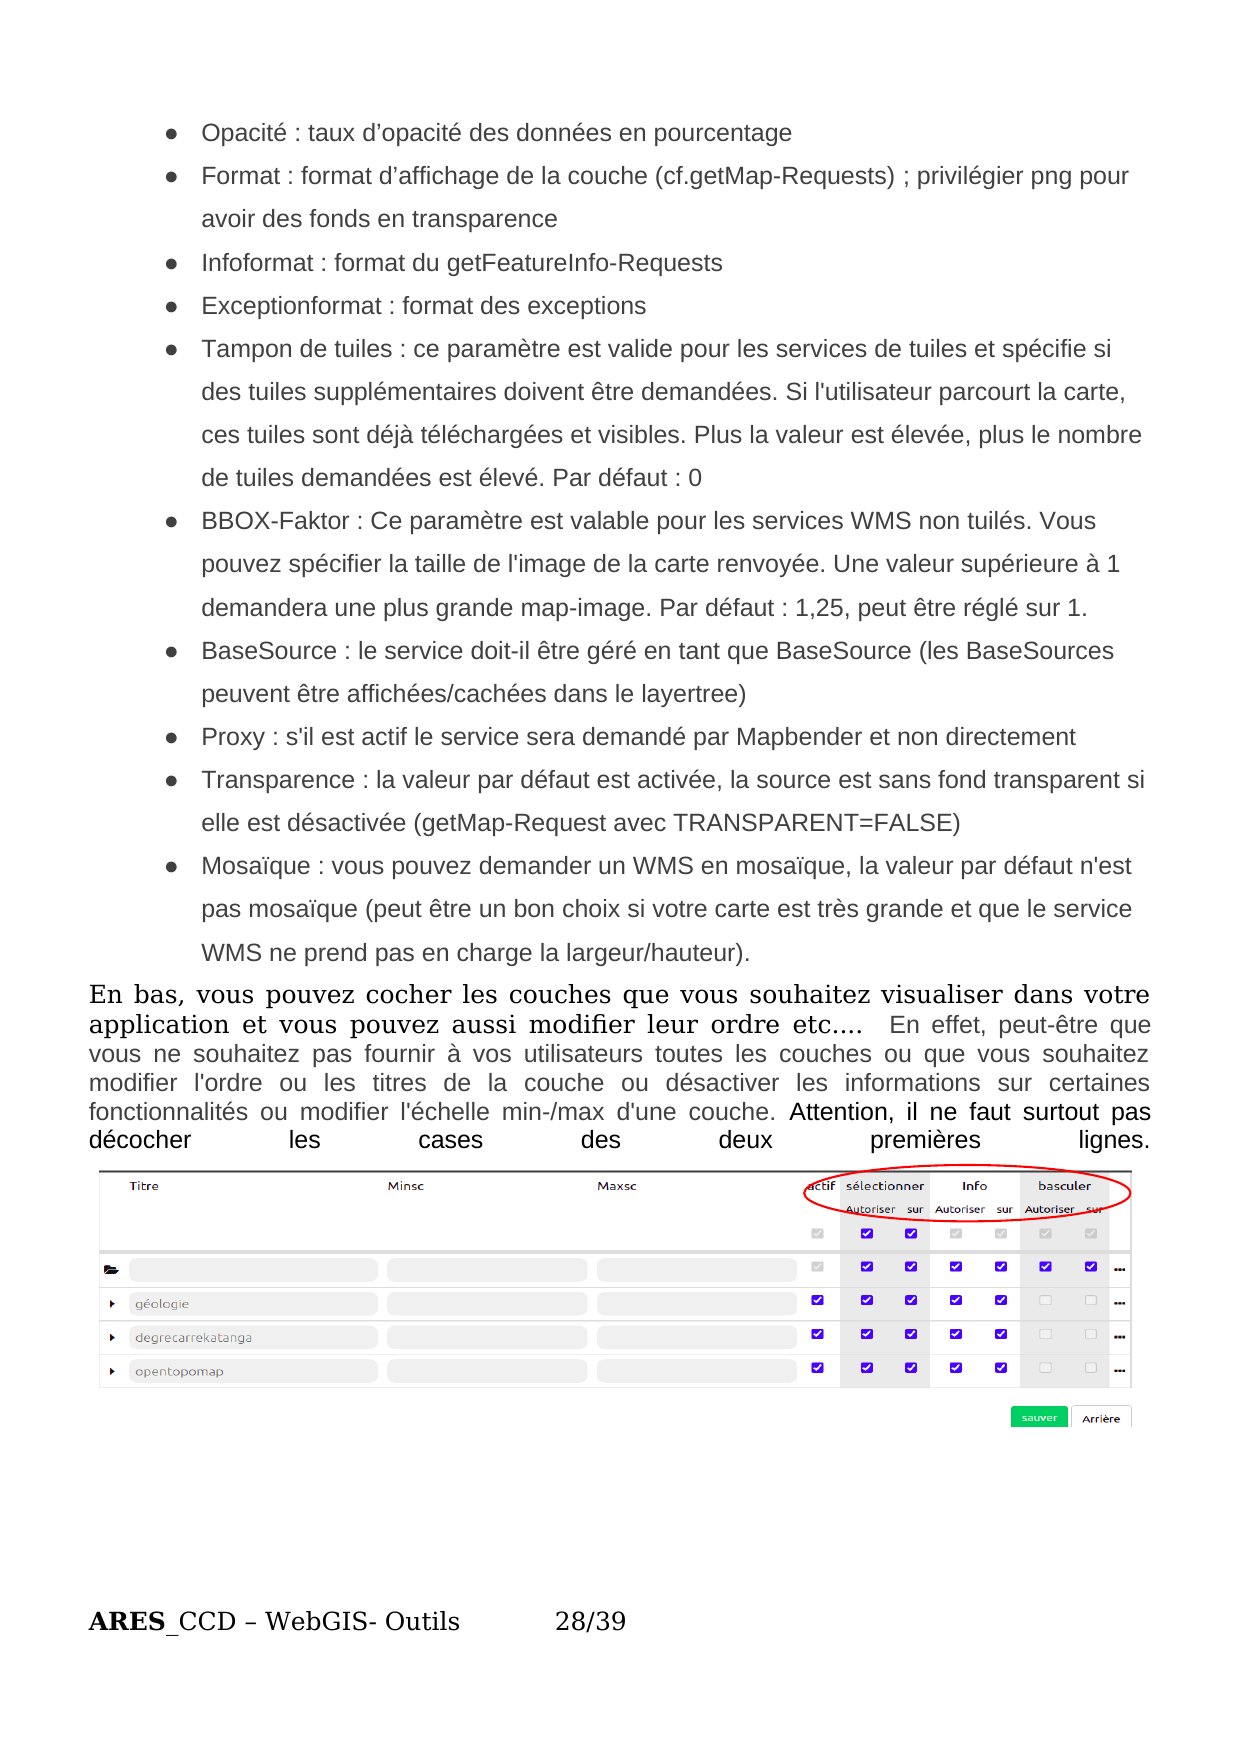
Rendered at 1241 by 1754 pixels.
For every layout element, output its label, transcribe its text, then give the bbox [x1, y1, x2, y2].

list Exceptionformat : format des exceptions [163, 291, 1152, 319]
list Transparence : la valeur par défaut est activée, la source est sans fond transparent si elle est désactivée (getMap-Request avec TRANSPARENT=FALSE) [163, 765, 1152, 837]
list Tampon de tuiles : ce paramètre est valide pour les services de tuiles et spécifie si des tuiles supplémentaires doivent être demandées. Si l'utilisateur parcourt la carte, ces tuiles sont déjà téléchargées et visibles. Plus la valeur est élevée, plus le nombre de tuiles demandées est élevé. Par défaut : 0 [163, 334, 1152, 492]
list Infoformat : format du getFeatureInfo-Requests [163, 247, 1152, 276]
list Opacité : taux d’opacité des données en pourcentage [163, 118, 1152, 147]
picture [88, 1154, 1152, 1427]
list Format : format d’affichage de la couche (cf.getMap-Requests) ; privilégier png pour avoir des fonds en transparence [163, 161, 1152, 233]
text En bas, vous pouvez cocher les couches que vous souhaitez visualiser dans votre application et vous pouvez aussi modifier leur ordre etc.... En effet, peut-être que vous ne souhaitez pas fournir à vos utilisateurs toutes les couches ou que vous souhaitez modifier l'ordre ou les titres de la couche ou désactiver les informations sur certaines fonctionnalités ou modifier l'échelle min-/max d'une couche. Attention, il ne faut surtout pas décocher les cases des deux premières lignes. [88, 981, 1152, 1154]
list BBOX-Faktor : Ce paramètre est valable pour les services WMS non tuilés. Vous pouvez spécifier la taille de l'image de la carte renvoyée. Une valeur supérieure à 1 demandera une plus grande map-image. Par défaut : 1,25, peut être réglé sur 1. [163, 506, 1152, 621]
list Proxy : s'il est actif le service sera demandé par Mapbender et non directement [163, 722, 1152, 751]
list BaseSource : le service doit-il être géré en tant que BaseSource (les BaseSources peuvent être affichées/cachées dans le layertree) [163, 636, 1152, 707]
list Mosaïque : vous pouvez demander un WMS en mosaïque, la valeur par défaut n'est pas mosaïque (peut être un bon choix si votre carte est très grande et que le service WMS ne prend pas en charge la largeur/hauteur). [163, 851, 1152, 966]
